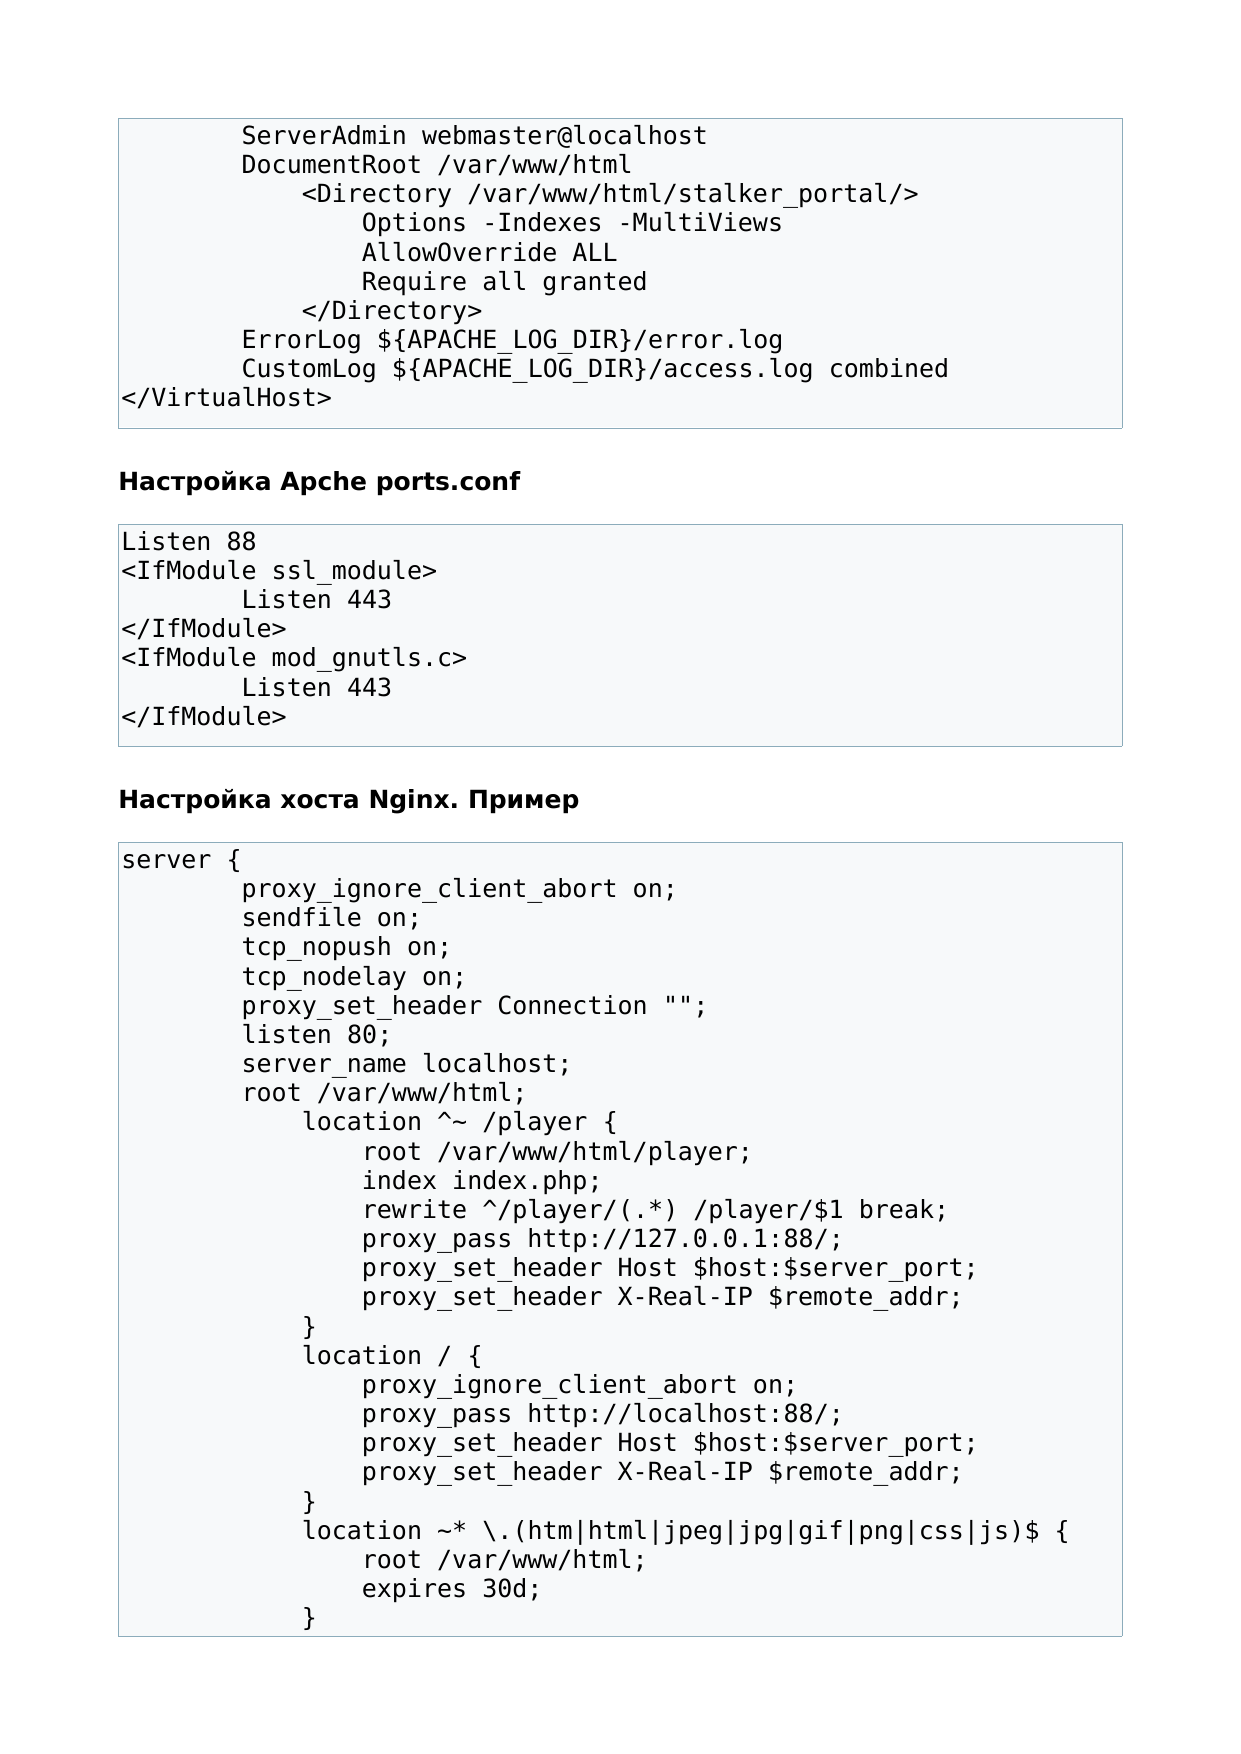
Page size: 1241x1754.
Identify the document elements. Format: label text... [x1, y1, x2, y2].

subtitle Настройка хоста Nginx. Пример [118, 786, 1122, 815]
subtitle Настройка Apche ports.conf [118, 467, 1122, 497]
table_header ServerAdmin webmaster@localhost DocumentRoot /var/www/html <Directory /var/www/html/stalker_portal/> Options -Indexes -MultiViews AllowOverride ALL Require all granted </Directory> ErrorLog ${APACHE_LOG_DIR}/error.log CustomLog ${APACHE_LOG_DIR}/access.log combined </VirtualHost> [119, 119, 1122, 427]
table_header server { proxy_ignore_client_abort on; sendfile on; tcp_nopush on; tcp_nodelay on; proxy_set_header Connection ""; listen 80; server_name localhost; root /var/www/html; location ^~ /player { root /var/www/html/player; index index.php; rewrite ^/player/(.*) /player/$1 break; proxy_pass http://127.0.0.1:88/; proxy_set_header Host $host:$server_port; proxy_set_header X-Real-IP $remote_addr; } location / { proxy_ignore_client_abort on; proxy_pass http://localhost:88/; proxy_set_header Host $host:$server_port; proxy_set_header X-Real-IP $remote_addr; } location ~* \.(htm|html|jpeg|jpg|gif|png|css|js)$ { root /var/www/html; expires 30d; } [119, 843, 1122, 1636]
table_header Listen 88 <IfModule ssl_module> Listen 443 </IfModule> <IfModule mod_gnutls.c> Listen 443 </IfModule> [119, 525, 1122, 746]
